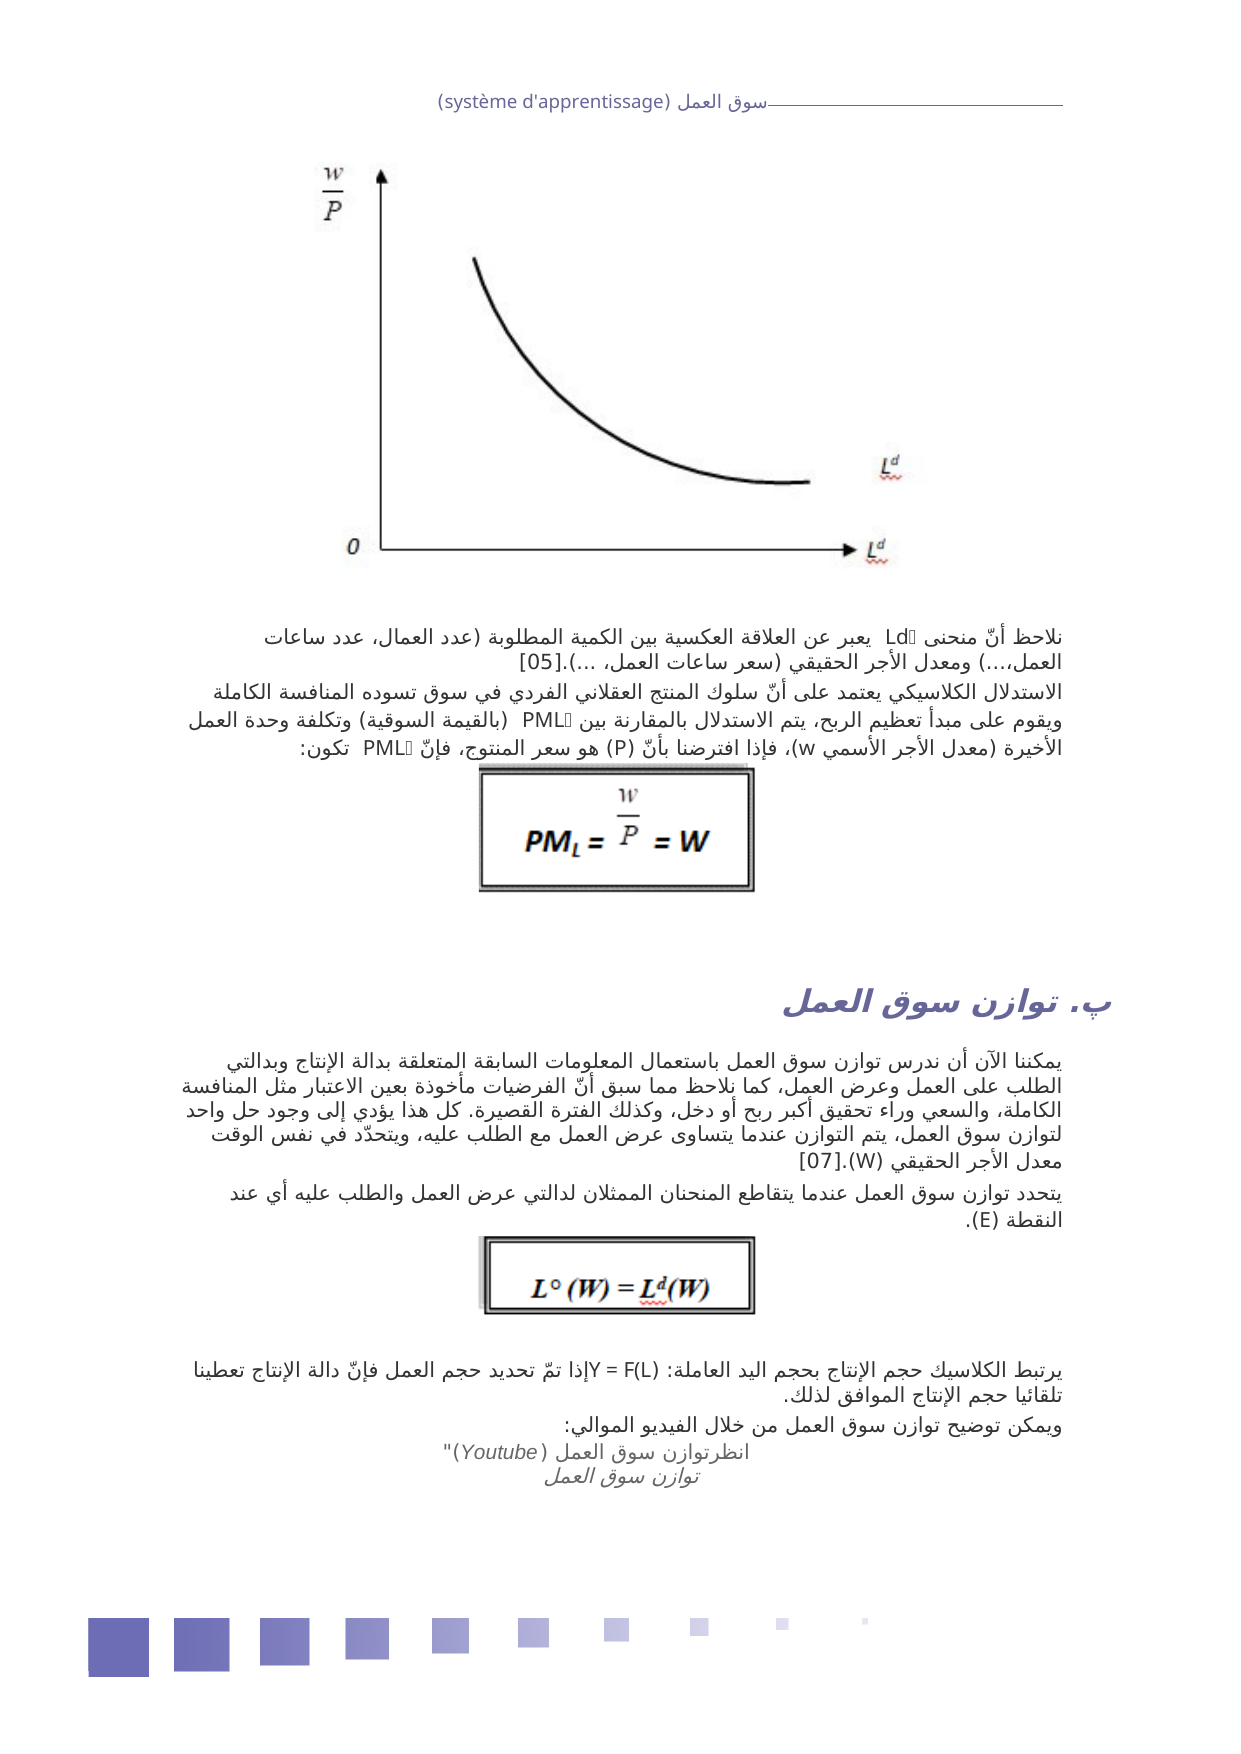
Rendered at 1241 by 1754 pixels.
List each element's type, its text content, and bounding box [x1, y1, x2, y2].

text يتحدد توازن سوق العمل عندما يتقاطع المنحنان الممثلان لدالتي عرض العمل والطلب عليه أي عند النقطة (E). [177, 1181, 1063, 1234]
title توازن سوق العمل [177, 983, 1122, 1020]
picture [314, 150, 926, 586]
picture [478, 763, 762, 894]
text يرتبط الكلاسيك حجم الإنتاج بحجم اليد العاملة: (Y = F(Lإذا تمّ تحديد حجم العمل فإنّ دالة الإنتاج تعطينا تلقائيا حجم الإنتاج الموافق لذلك. [177, 1355, 1063, 1407]
title توازن سوق العمل [177, 1464, 1063, 1488]
picture [88, 1618, 1063, 1677]
text الاستدلال الكلاسيكي يعتمد على أنّ سلوك المنتج العقلاني الفردي في سوق تسوده المنافسة الكاملة ويقوم على مبدأ تعظيم الربح، يتم الاستدلال بالمقارنة بين PML (بالقيمة السوقية) وتكلفة وحدة العمل الأخيرة (معدل الأجر الأسمي w)، فإذا افترضنا بأنّ (P) هو سعر المنتوج، فإنّ PML تكون: [177, 680, 1063, 762]
picture [478, 1236, 762, 1318]
text انظرتوازن سوق العمل (Youtube)" [189, 1440, 1004, 1464]
text نلاحظ أنّ منحنى Ld يعبر عن العلاقة العكسية بين الكمية المطلوبة (عدد العمال، عدد ساعات العمل،...) ومعدل الأجر الحقيقي (سعر ساعات العمل، ...).[05] [177, 622, 1063, 674]
text ويمكن توضيح توازن سوق العمل من خلال الفيديو الموالي: [177, 1413, 1063, 1438]
text يمكننا الآن أن ندرس توازن سوق العمل باستعمال المعلومات السابقة المتعلقة بدالة الإنتاج وبدالتي الطلب على العمل وعرض العمل، كما نلاحظ مما سبق أنّ الفرضيات مأخوذة بعين الاعتبار مثل المنافسة الكاملة، والسعي وراء تحقيق أكبر ربح أو دخل، وكذلك الفترة القصيرة. كل هذا يؤدي إلى وجود حل واحد لتوازن سوق العمل، يتم التوازن عندما يتساوى عرض العمل مع الطلب عليه، ويتحدّد في نفس الوقت معدل الأجر الحقيقي (W).[07] [177, 1049, 1063, 1175]
